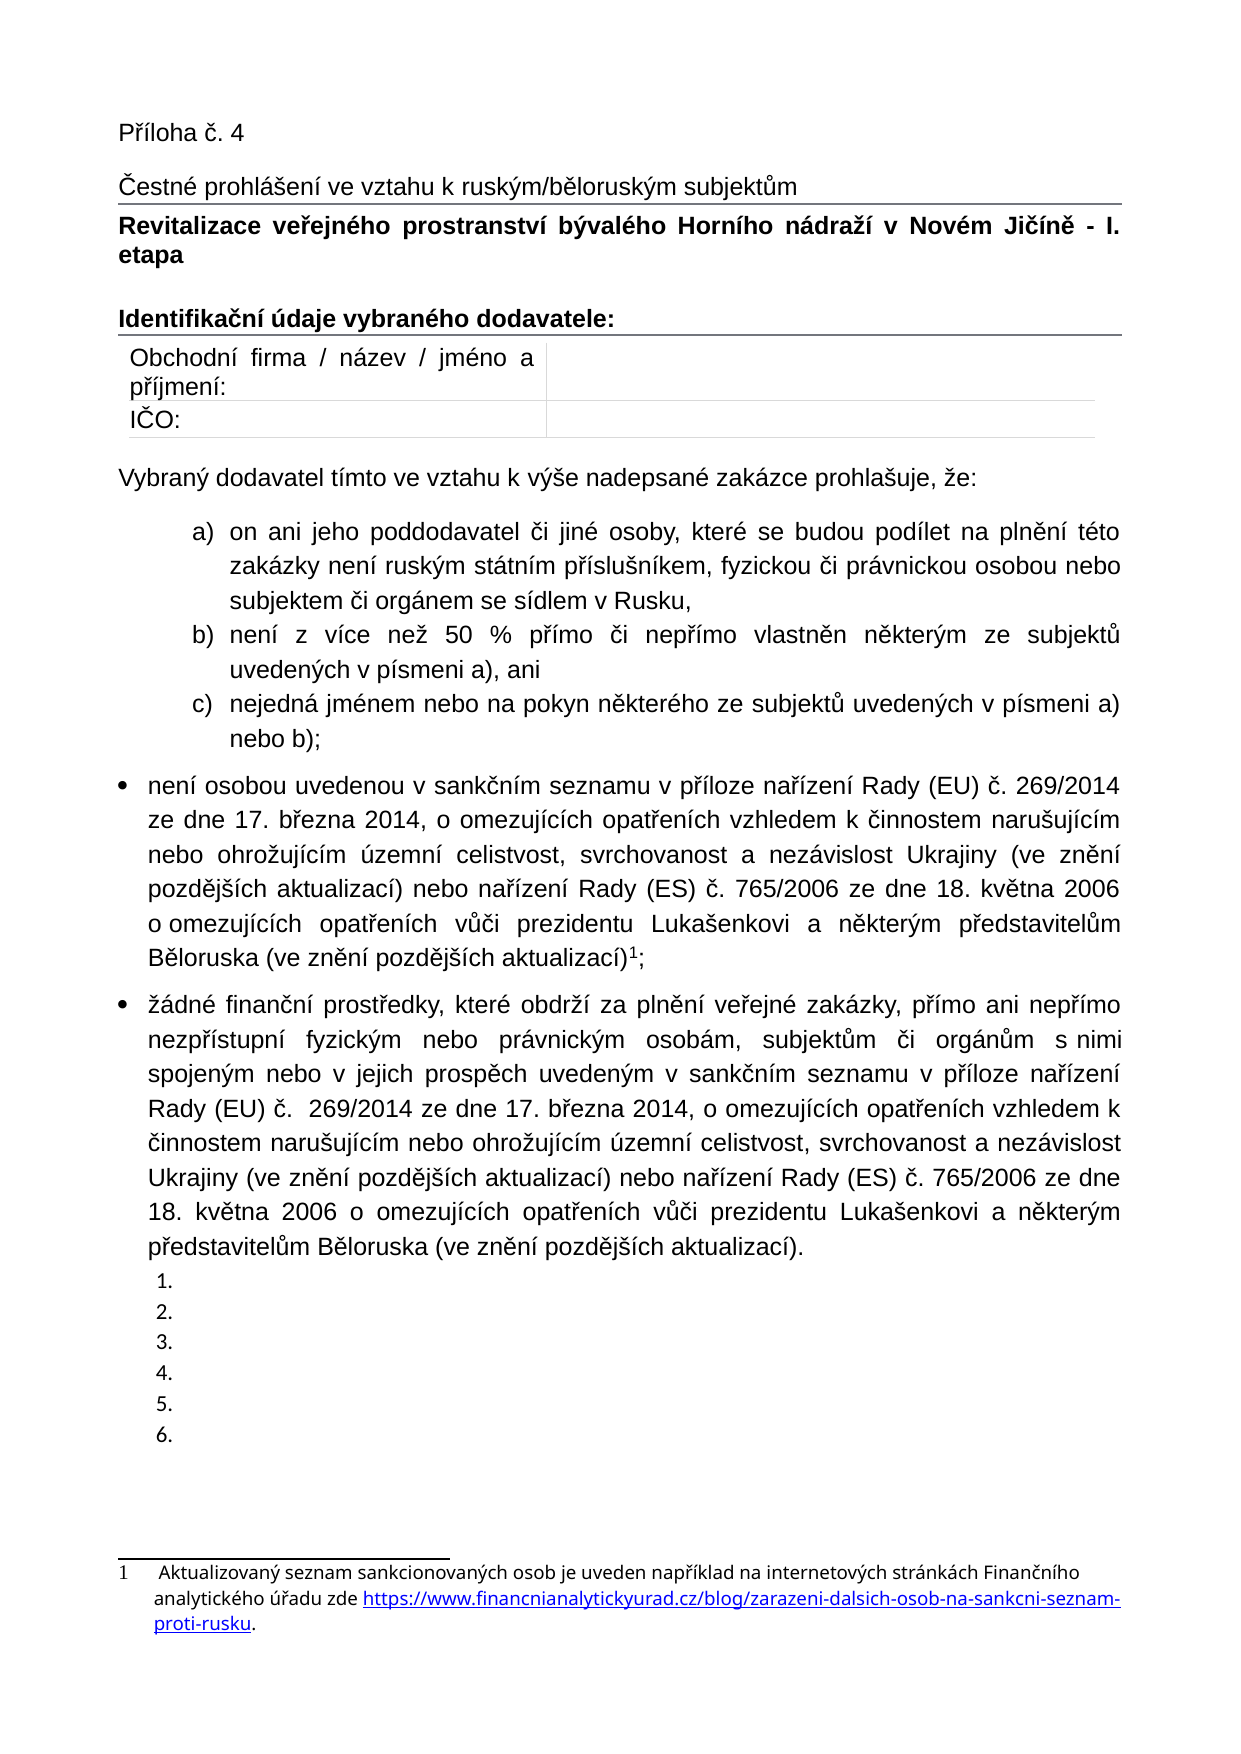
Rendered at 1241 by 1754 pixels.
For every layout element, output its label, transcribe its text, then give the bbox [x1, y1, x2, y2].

text Čestné prohlášení ve vztahu k ruským/běloruským subjektům [118, 172, 1122, 203]
list on ani jeho poddodavatel či jiné osoby, které se budou podílet na plnění této zakázky není ruským státním příslušníkem, fyzickou či právnickou osobou nebo subjektem či orgánem se sídlem v Rusku, [192, 517, 1122, 614]
list žádné finanční prostředky, které obdrží za plnění veřejné zakázky, přímo ani nepřímo nezpřístupní fyzickým nebo právnickým osobám, subjektům či orgánům s nimi spojeným nebo v jejich prospěch uvedeným v sankčním seznamu v příloze nařízení Rady (EU) č. 269/2014 ze dne 17. března 2014, o omezujících opatřeních vzhledem k činnostem narušujícím nebo ohrožujícím územní celistvost, svrchovanost a nezávislost Ukrajiny (ve znění pozdějších aktualizací) nebo nařízení Rady (ES) č. 765/2006 ze dne 18. května 2006 o omezujících opatřeních vůči prezidentu Lukašenkovi a některým představitelům Běloruska (ve znění pozdějších aktualizací). [118, 990, 1122, 1260]
text Revitalizace veřejného prostranství bývalého Horního nádraží v Novém Jičíně - I. etapa [118, 211, 1122, 268]
text Identifikační údaje vybraného dodavatele: [118, 303, 1122, 334]
table_header Obchodní firma / název / jméno a příjmení: [129, 343, 546, 400]
list není z více než 50 % přímo či nepřímo vlastněn některým ze subjektů uvedených v písmeni a), ani [192, 620, 1122, 683]
list nejedná jménem nebo na pokyn některého ze subjektů uvedených v písmeni a) nebo b); [192, 689, 1122, 752]
table_cell [547, 401, 1095, 437]
text Vybraný dodavatel tímto ve vztahu k výše nadepsané zakázce prohlašuje, že: [118, 463, 1122, 492]
text Příloha č. 4 [118, 118, 1122, 147]
table_cell IČO: [129, 401, 546, 437]
table_header [547, 343, 1095, 400]
list Aktualizovaný seznam sankcionovaných osob je uveden například na internetových stránkách Finančního analytického úřadu zde https://www.financnianalytickyurad.cz/blog/zarazeni-dalsich-osob-na-sankcni-seznam-proti-rusku. [118, 1559, 1122, 1636]
list není osobou uvedenou v sankčním seznamu v příloze nařízení Rady (EU) č. 269/2014 ze dne 17. března 2014, o omezujících opatřeních vzhledem k činnostem narušujícím nebo ohrožujícím územní celistvost, svrchovanost a nezávislost Ukrajiny (ve znění pozdějších aktualizací) nebo nařízení Rady (ES) č. 765/2006 ze dne 18. května 2006 o omezujících opatřeních vůči prezidentu Lukašenkovi a některým představitelům Běloruska (ve znění pozdějších aktualizací); [118, 771, 1122, 972]
